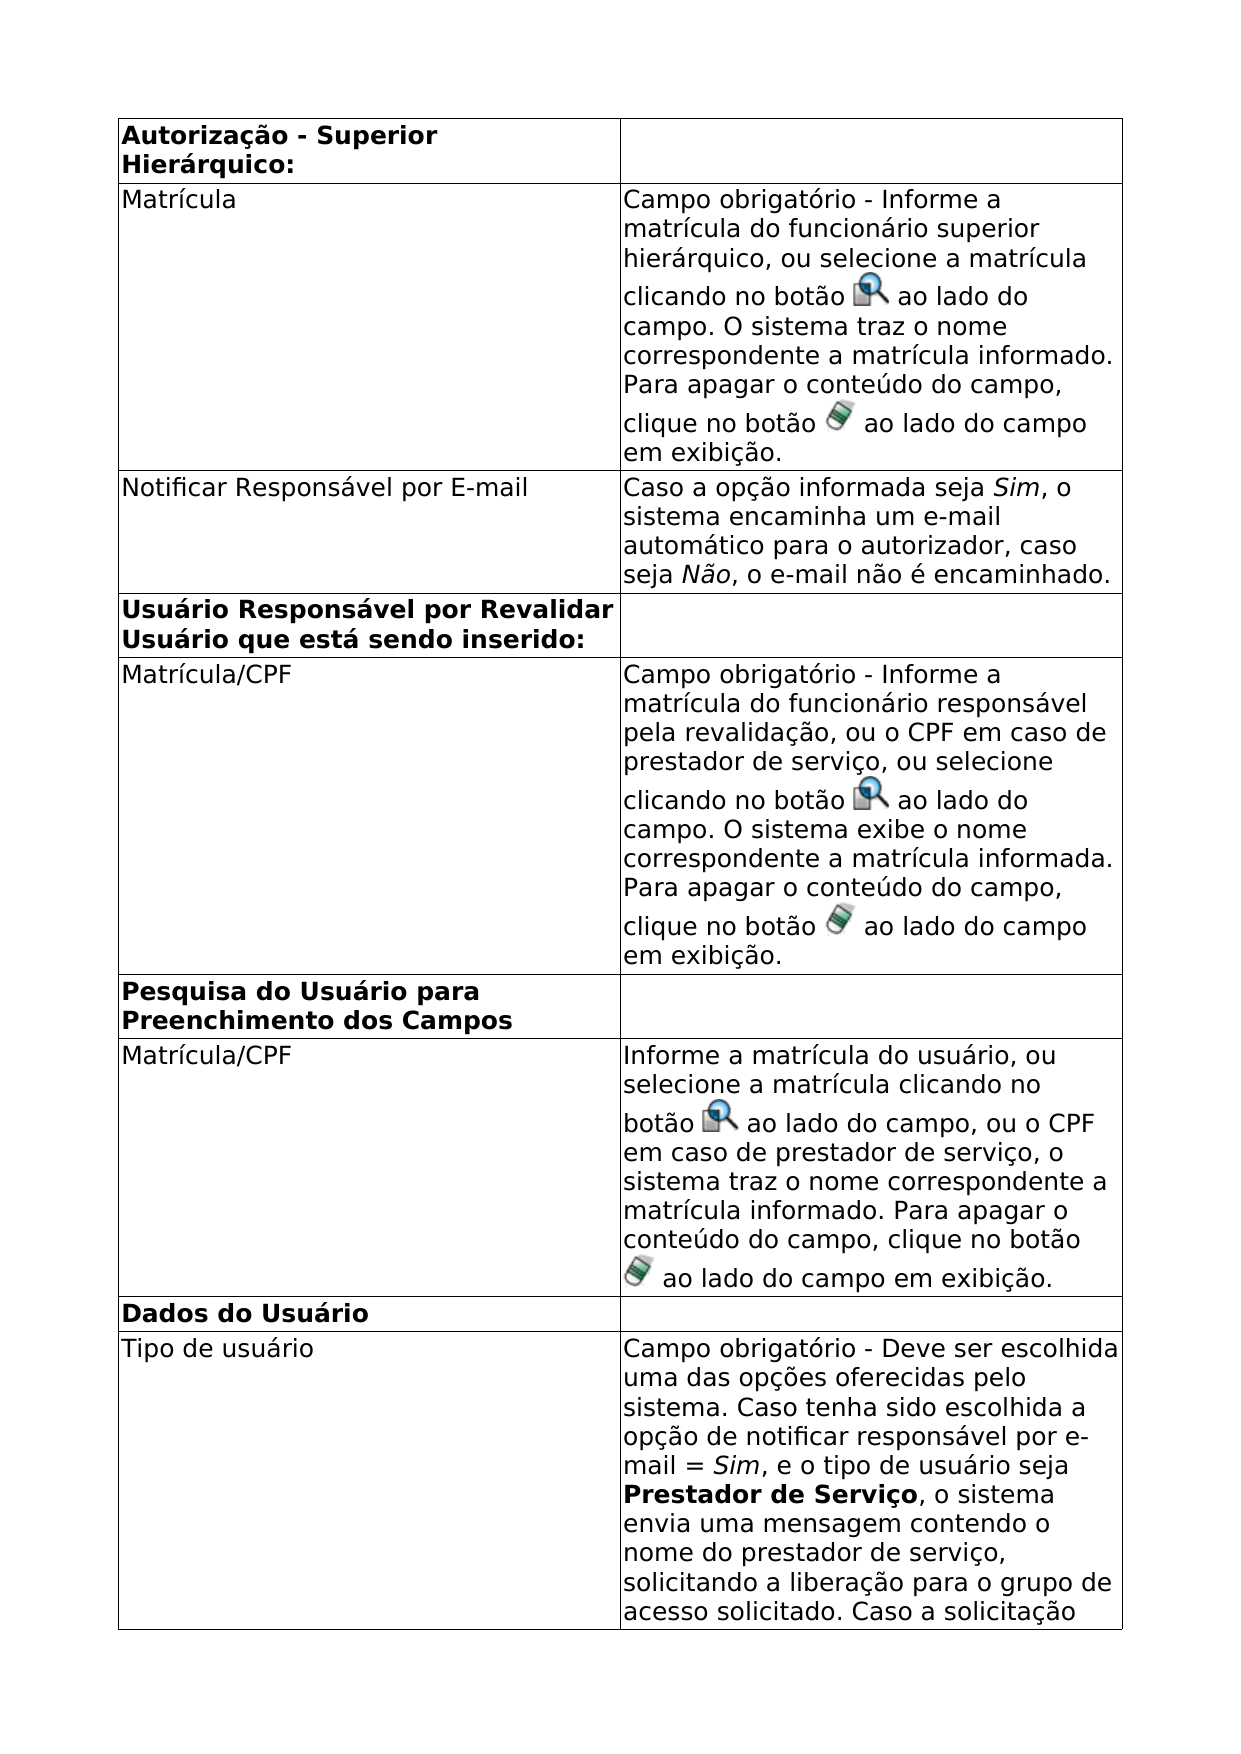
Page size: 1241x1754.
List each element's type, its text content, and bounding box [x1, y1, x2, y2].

table_cell Matrícula [119, 184, 620, 470]
table_cell Campo obrigatório - Informe a matrícula do funcionário responsável pela revalidação, ou o CPF em caso de prestador de serviço, ou selecione clicando no botão ao lado do campo. O sistema exibe o nome correspondente a matrícula informada. Para apagar o conteúdo do campo, clique no botão ao lado do campo em exibição. [621, 658, 1122, 974]
picture [824, 902, 856, 936]
table_cell Matrícula/CPF [119, 1039, 620, 1296]
table_cell [621, 975, 1122, 1038]
table_cell Campo obrigatório - Informe a matrícula do funcionário superior hierárquico, ou selecione a matrícula clicando no botão ao lado do campo. O sistema traz o nome correspondente a matrícula informado. Para apagar o conteúdo do campo, clique no botão ao lado do campo em exibição. [621, 184, 1122, 470]
table_cell Caso a opção informada seja Sim, o sistema encaminha um e-mail automático para o autorizador, caso seja Não, o e-mail não é encaminhado. [621, 471, 1122, 593]
picture [702, 1099, 739, 1132]
picture [622, 1254, 655, 1288]
table_cell [621, 1297, 1122, 1331]
table_cell Notificar Responsável por E-mail [119, 471, 620, 593]
table_cell Pesquisa do Usuário para Preenchimento dos Campos [119, 975, 620, 1038]
table_cell Campo obrigatório - Deve ser escolhida uma das opções oferecidas pelo sistema. Caso tenha sido escolhida a opção de notificar responsável por e-mail = Sim, e o tipo de usuário seja Prestador de Serviço, o sistema envia uma mensagem contendo o nome do prestador de serviço, solicitando a liberação para o grupo de acesso solicitado. Caso a solicitação [621, 1332, 1122, 1629]
picture [853, 776, 890, 810]
table_cell Matrícula/CPF [119, 658, 620, 974]
table_cell Autorização - Superior Hierárquico: [119, 119, 620, 182]
table_cell Informe a matrícula do usuário, ou selecione a matrícula clicando no botão ao lado do campo, ou o CPF em caso de prestador de serviço, o sistema traz o nome correspondente a matrícula informado. Para apagar o conteúdo do campo, clique no botão ao lado do campo em exibição. [621, 1039, 1122, 1296]
picture [853, 272, 890, 306]
table_cell [621, 594, 1122, 657]
table_cell Tipo de usuário [119, 1332, 620, 1629]
picture [824, 399, 856, 432]
table_cell Dados do Usuário [119, 1297, 620, 1331]
table_cell [621, 119, 1122, 182]
table_cell Usuário Responsável por Revalidar Usuário que está sendo inserido: [119, 594, 620, 657]
